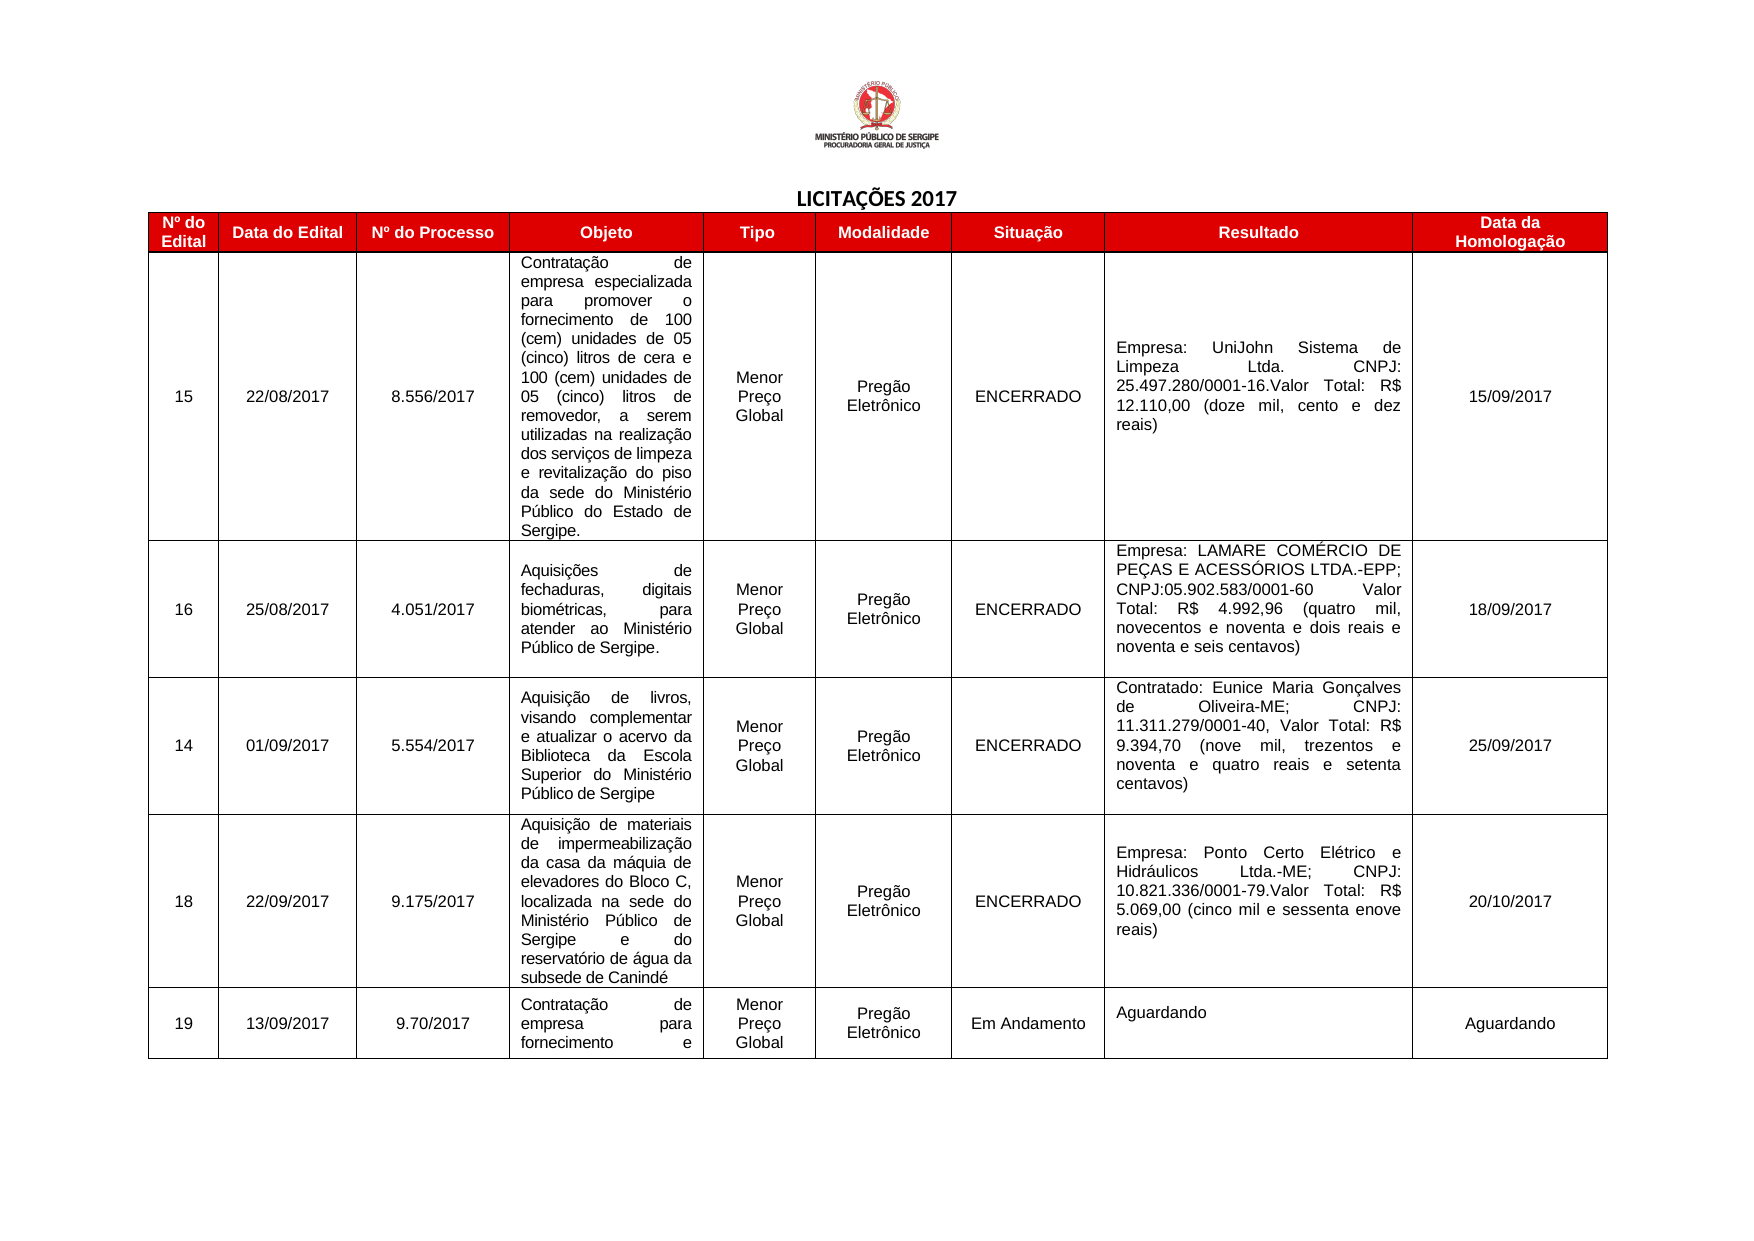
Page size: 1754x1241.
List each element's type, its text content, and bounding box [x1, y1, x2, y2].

table_cell Pregão Eletrônico [816, 988, 951, 1058]
table_cell Pregão Eletrônico [816, 541, 951, 677]
table_cell ENCERRADO [952, 815, 1104, 987]
table_header Data do Edital [219, 213, 356, 251]
table_cell Contratado: Eunice Maria Gonçalves de Oliveira-ME; CNPJ: 11.311.279/0001-40, Valor Total: R$ 9.394,70 (nove mil, trezentos e noventa e quatro reais e setenta centavos) [1105, 678, 1412, 814]
table_cell Em Andamento [952, 988, 1104, 1058]
table_cell Pregão Eletrônico [816, 253, 951, 540]
table_cell 4.051/2017 [357, 541, 509, 677]
table_cell 20/10/2017 [1413, 815, 1607, 987]
table_cell 5.554/2017 [357, 678, 509, 814]
table_header Resultado [1105, 213, 1412, 251]
table_cell Empresa: LAMARE COMÉRCIO DE PEÇAS E ACESSÓRIOS LTDA.-EPP; CNPJ:05.902.583/0001-60 Valor Total: R$ 4.992,96 (quatro mil, novecentos e noventa e dois reais e noventa e seis centavos) [1105, 541, 1412, 677]
table_cell Menor Preço Global [704, 541, 815, 677]
table_cell 19 [149, 988, 218, 1058]
table_cell Contratação de empresa especializada para promover o fornecimento de 100 (cem) unidades de 05 (cinco) litros de cera e 100 (cem) unidades de 05 (cinco) litros de removedor, a serem utilizadas na realização dos serviços de limpeza e revitalização do piso da sede do Ministério Público do Estado de Sergipe. [510, 253, 703, 540]
table_cell Empresa: Ponto Certo Elétrico e Hidráulicos Ltda.-ME; CNPJ: 10.821.336/0001-79.Valor Total: R$ 5.069,00 (cinco mil e sessenta enove reais) [1105, 815, 1412, 987]
table_cell Aguardando [1413, 988, 1607, 1058]
table_cell Empresa: UniJohn Sistema de Limpeza Ltda. CNPJ: 25.497.280/0001-16.Valor Total: R$ 12.110,00 (doze mil, cento e dez reais) [1105, 253, 1412, 540]
table_cell Aquisições de fechaduras, digitais biométricas, para atender ao Ministério Público de Sergipe. [510, 541, 703, 677]
table_cell 22/08/2017 [219, 253, 356, 540]
table_cell 25/09/2017 [1413, 678, 1607, 814]
table_header Tipo [704, 213, 815, 251]
table_cell 9.70/2017 [357, 988, 509, 1058]
table_cell 15 [149, 253, 218, 540]
table_header Modalidade [816, 213, 951, 251]
table_cell 8.556/2017 [357, 253, 509, 540]
table_cell Menor Preço Global [704, 988, 815, 1058]
table_cell Aquisição de livros, visando complementar e atualizar o acervo da Biblioteca da Escola Superior do Ministério Público de Sergipe [510, 678, 703, 814]
table_cell 14 [149, 678, 218, 814]
table_cell 9.175/2017 [357, 815, 509, 987]
table_header Nº do Edital [149, 213, 218, 251]
table_cell ENCERRADO [952, 541, 1104, 677]
table_cell 15/09/2017 [1413, 253, 1607, 540]
table_cell Aquisição de materiais de impermeabilização da casa da máquia de elevadores do Bloco C, localizada na sede do Ministério Público de Sergipe e do reservatório de água da subsede de Canindé [510, 815, 703, 987]
picture [815, 81, 939, 149]
table_cell Contratação de empresa para fornecimento e [510, 988, 703, 1058]
table_cell Menor Preço Global [704, 678, 815, 814]
table_cell Pregão Eletrônico [816, 815, 951, 987]
table_cell 25/08/2017 [219, 541, 356, 677]
table_cell 22/09/2017 [219, 815, 356, 987]
table_cell 01/09/2017 [219, 678, 356, 814]
table_cell 16 [149, 541, 218, 677]
table_header Nº do Processo [357, 213, 509, 251]
table_cell ENCERRADO [952, 253, 1104, 540]
table_cell 13/09/2017 [219, 988, 356, 1058]
table_cell Menor Preço Global [704, 253, 815, 540]
table_cell 18 [149, 815, 218, 987]
table_cell Menor Preço Global [704, 815, 815, 987]
table_cell 18/09/2017 [1413, 541, 1607, 677]
table_header Objeto [510, 213, 703, 251]
table_cell ENCERRADO [952, 678, 1104, 814]
table_header Data da Homologação [1413, 213, 1607, 251]
table_cell Pregão Eletrônico [816, 678, 951, 814]
table_header Situação [952, 213, 1104, 251]
table_cell Aguardando [1105, 988, 1412, 1058]
